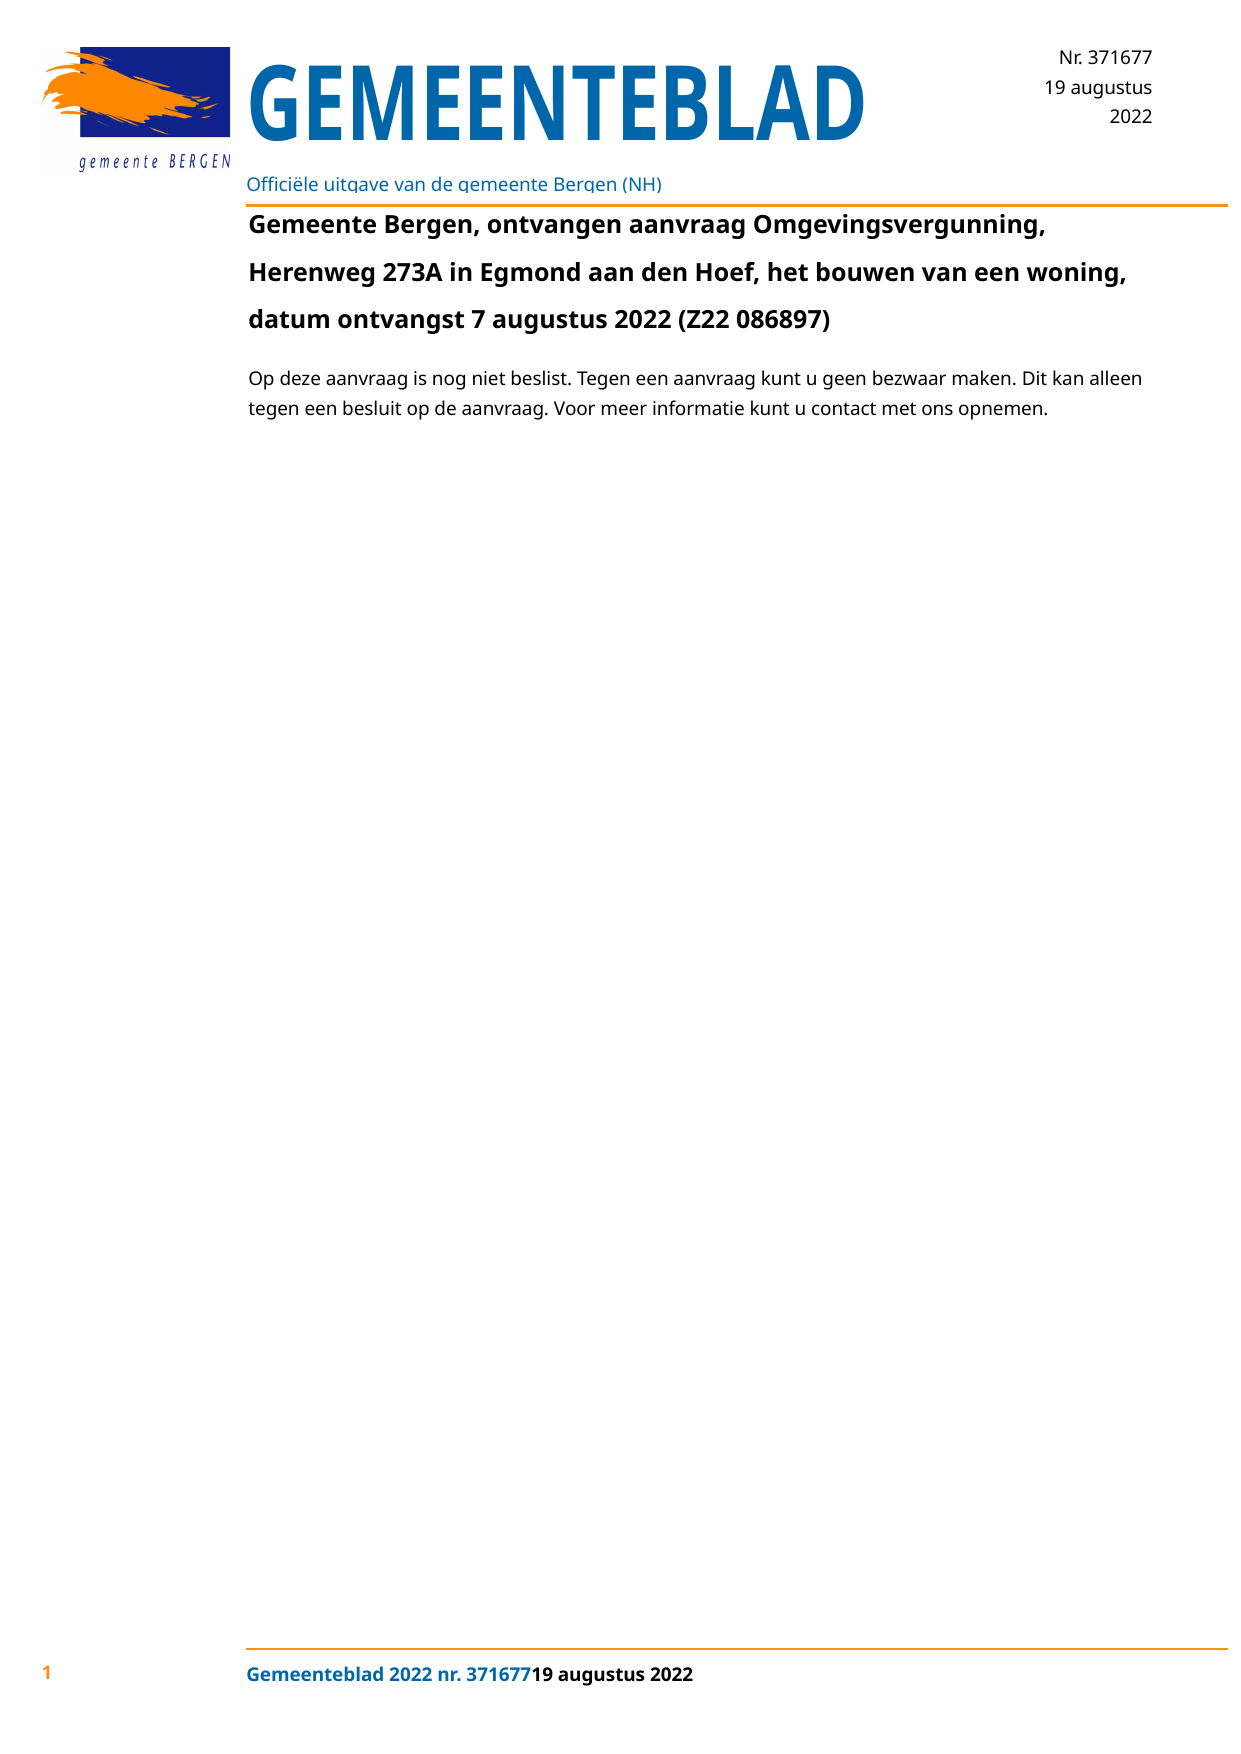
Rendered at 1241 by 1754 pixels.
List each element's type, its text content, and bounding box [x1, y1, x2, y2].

text Gemeente Bergen, ontvangen aanvraag Omgevingsvergunning, Herenweg 273A in Egmond aan den Hoef, het bouwen van een woning, datum ontvangst 7 augustus 2022 (Z22 086897) [248, 207, 1152, 336]
picture [41, 47, 231, 172]
text Op deze aanvraag is nog niet beslist. Tegen een aanvraag kunt u geen bezwaar maken. Dit kan alleen tegen een besluit op de aanvraag. Voor meer informatie kunt u contact met ons opnemen. [248, 366, 1152, 421]
